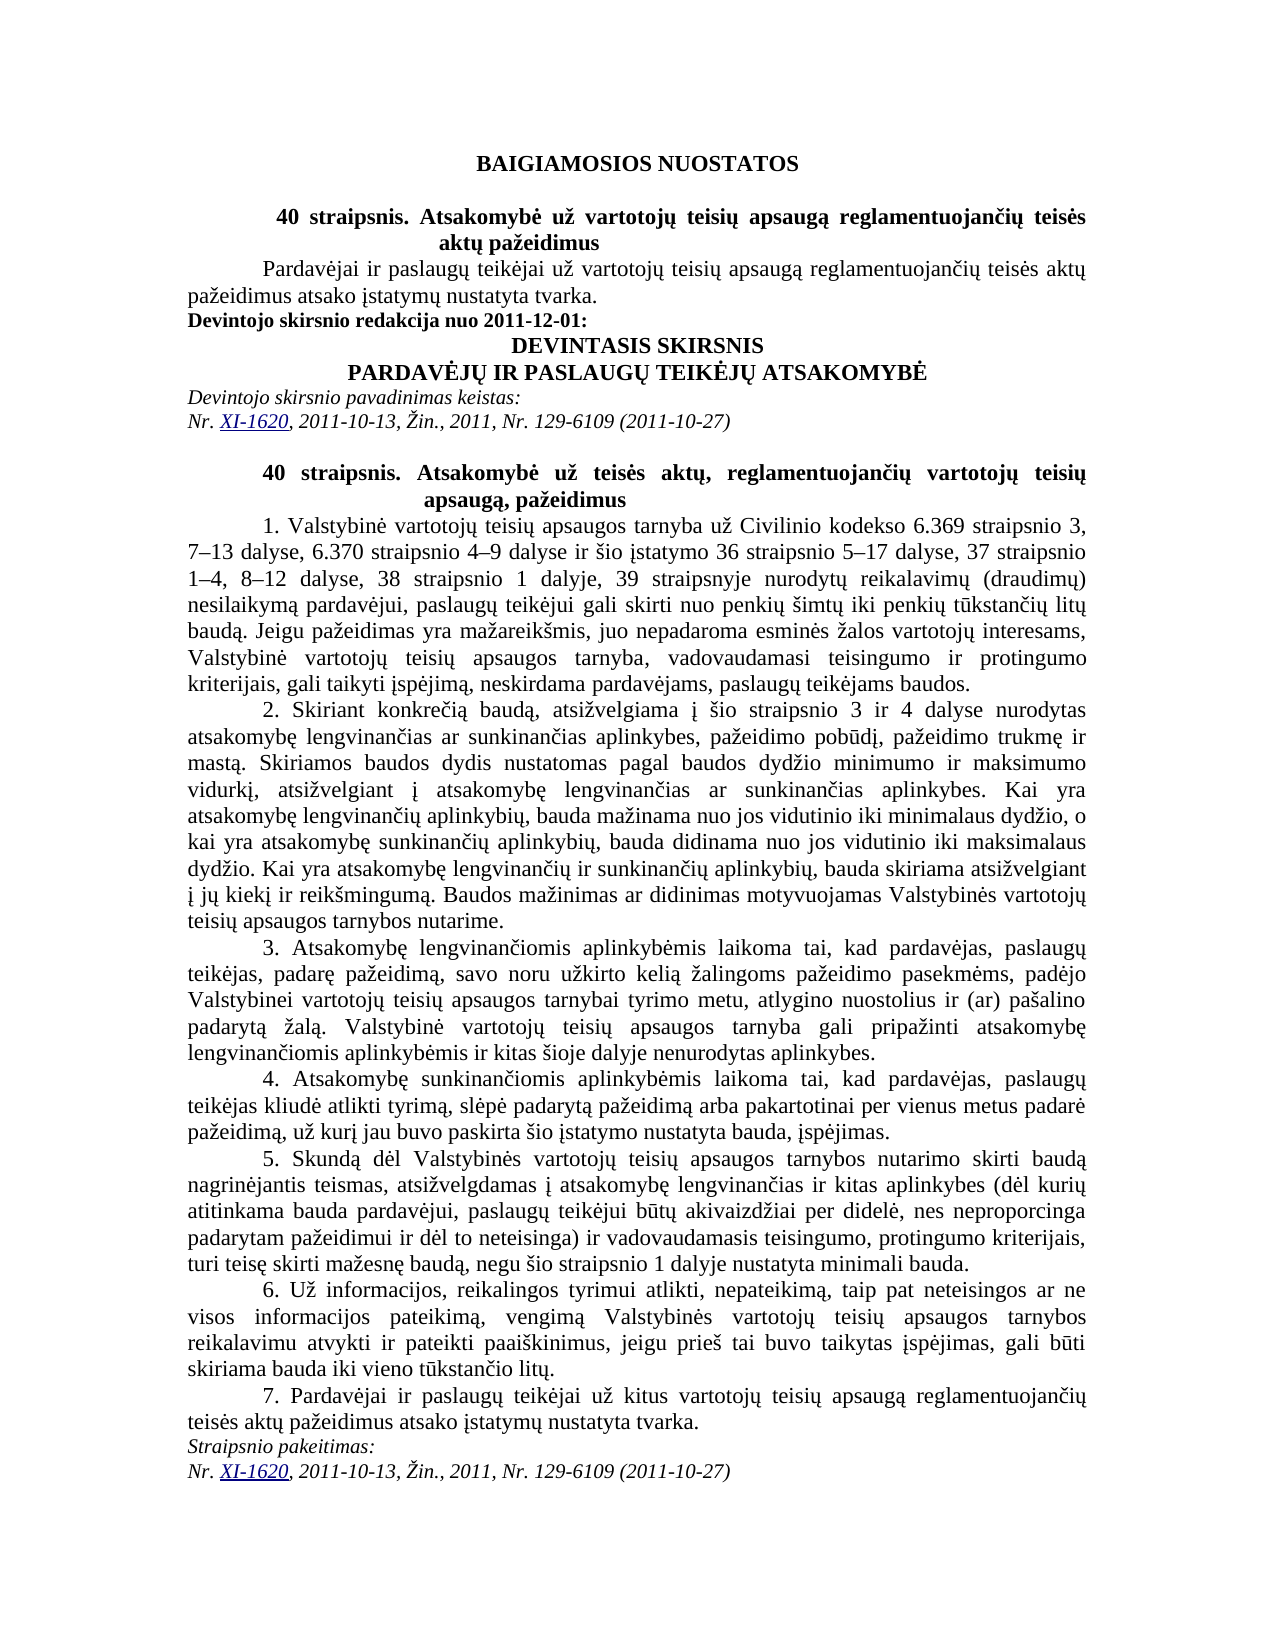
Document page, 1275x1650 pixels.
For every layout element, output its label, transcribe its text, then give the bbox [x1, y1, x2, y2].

text Straipsnio pakeitimas: [187, 1434, 1087, 1458]
text 1. Valstybinė vartotojų teisių apsaugos tarnyba už Civilinio kodekso 6.369 straipsnio 3, 7–13 dalyse, 6.370 straipsnio 4–9 dalyse ir šio įstatymo 36 straipsnio 5–17 dalyse, 37 straipsnio 1–4, 8–12 dalyse, 38 straipsnio 1 dalyje, 39 straipsnyje nurodytų reikalavimų (draudimų) nesilaikymą pardavėjui, paslaugų teikėjui gali skirti nuo penkių šimtų iki penkių tūkstančių litų baudą. Jeigu pažeidimas yra mažareikšmis, juo nepadaroma esminės žalos vartotojų interesams, Valstybinė vartotojų teisių apsaugos tarnyba, vadovaudamasi teisingumo ir protingumo kriterijais, gali taikyti įspėjimą, neskirdama pardavėjams, paslaugų teikėjams baudos. [187, 512, 1087, 697]
text 7. Pardavėjai ir paslaugų teikėjai už kitus vartotojų teisių apsaugą reglamentuojančių teisės aktų pažeidimus atsako įstatymų nustatyta tvarka. [187, 1382, 1087, 1434]
text Devintojo skirsnio redakcija nuo 2011-12-01: [187, 308, 1087, 332]
text 2. Skiriant konkrečią baudą, atsižvelgiama į šio straipsnio 3 ir 4 dalyse nurodytas atsakomybę lengvinančias ar sunkinančias aplinkybes, pažeidimo pobūdį, pažeidimo trukmę ir mastą. Skiriamos baudos dydis nustatomas pagal baudos dydžio minimumo ir maksimumo vidurkį, atsižvelgiant į atsakomybę lengvinančias ar sunkinančias aplinkybes. Kai yra atsakomybę lengvinančių aplinkybių, bauda mažinama nuo jos vidutinio iki minimalaus dydžio, o kai yra atsakomybę sunkinančių aplinkybių, bauda didinama nuo jos vidutinio iki maksimalaus dydžio. Kai yra atsakomybę lengvinančių ir sunkinančių aplinkybių, bauda skiriama atsižvelgiant į jų kiekį ir reikšmingumą. Baudos mažinimas ar didinimas motyvuojamas Valstybinės vartotojų teisių apsaugos tarnybos nutarime. [187, 697, 1087, 934]
text Devintojo skirsnio pavadinimas keistas: [187, 385, 1087, 409]
text DEVINTASIS SKIRSNIS [187, 332, 1087, 358]
text 3. Atsakomybę lengvinančiomis aplinkybėmis laikoma tai, kad pardavėjas, paslaugų teikėjas, padarę pažeidimą, savo noru užkirto kelią žalingoms pažeidimo pasekmėms, padėjo Valstybinei vartotojų teisių apsaugos tarnybai tyrimo metu, atlygino nuostolius ir (ar) pašalino padarytą žalą. Valstybinė vartotojų teisių apsaugos tarnyba gali pripažinti atsakomybę lengvinančiomis aplinkybėmis ir kitas šioje dalyje nenurodytas aplinkybes. [187, 934, 1087, 1066]
text 40 straipsnis. Atsakomybė už teisės aktų, reglamentuojančių vartotojų teisių apsaugą, pažeidimus [262, 459, 1087, 512]
text 40 straipsnis. Atsakomybė už vartotojų teisių apsaugą reglamentuojančių teisės aktų pažeidimus [276, 203, 1087, 255]
text Pardavėjai ir paslaugų teikėjai už vartotojų teisių apsaugą reglamentuojančių teisės aktų pažeidimus atsako įstatymų nustatyta tvarka. [187, 255, 1087, 308]
text 5. Skundą dėl Valstybinės vartotojų teisių apsaugos tarnybos nutarimo skirti baudą nagrinėjantis teismas, atsižvelgdamas į atsakomybę lengvinančias ir kitas aplinkybes (dėl kurių atitinkama bauda pardavėjui, paslaugų teikėjui būtų akivaizdžiai per didelė, nes neproporcinga padarytam pažeidimui ir dėl to neteisinga) ir vadovaudamasis teisingumo, protingumo kriterijais, turi teisę skirti mažesnę baudą, negu šio straipsnio 1 dalyje nustatyta minimali bauda. [187, 1144, 1087, 1276]
text PARDAVĖJŲ IR PASLAUGŲ TEIKĖJŲ ATSAKOMYBĖ [187, 358, 1087, 385]
text 4. Atsakomybę sunkinančiomis aplinkybėmis laikoma tai, kad pardavėjas, paslaugų teikėjas kliudė atlikti tyrimą, slėpė padarytą pažeidimą arba pakartotinai per vienus metus padarė pažeidimą, už kurį jau buvo paskirta šio įstatymo nustatyta bauda, įspėjimas. [187, 1066, 1087, 1144]
text Nr. XI-1620, 2011-10-13, Žin., 2011, Nr. 129-6109 (2011-10-27) [187, 1458, 1087, 1483]
text Nr. XI-1620, 2011-10-13, Žin., 2011, Nr. 129-6109 (2011-10-27) [187, 409, 1087, 433]
text BAIGIAMOSIOS NUOSTATOS [187, 150, 1087, 176]
text 6. Už informacijos, reikalingos tyrimui atlikti, nepateikimą, taip pat neteisingos ar ne visos informacijos pateikimą, vengimą Valstybinės vartotojų teisių apsaugos tarnybos reikalavimu atvykti ir pateikti paaiškinimus, jeigu prieš tai buvo taikytas įspėjimas, gali būti skiriama bauda iki vieno tūkstančio litų. [187, 1276, 1087, 1382]
